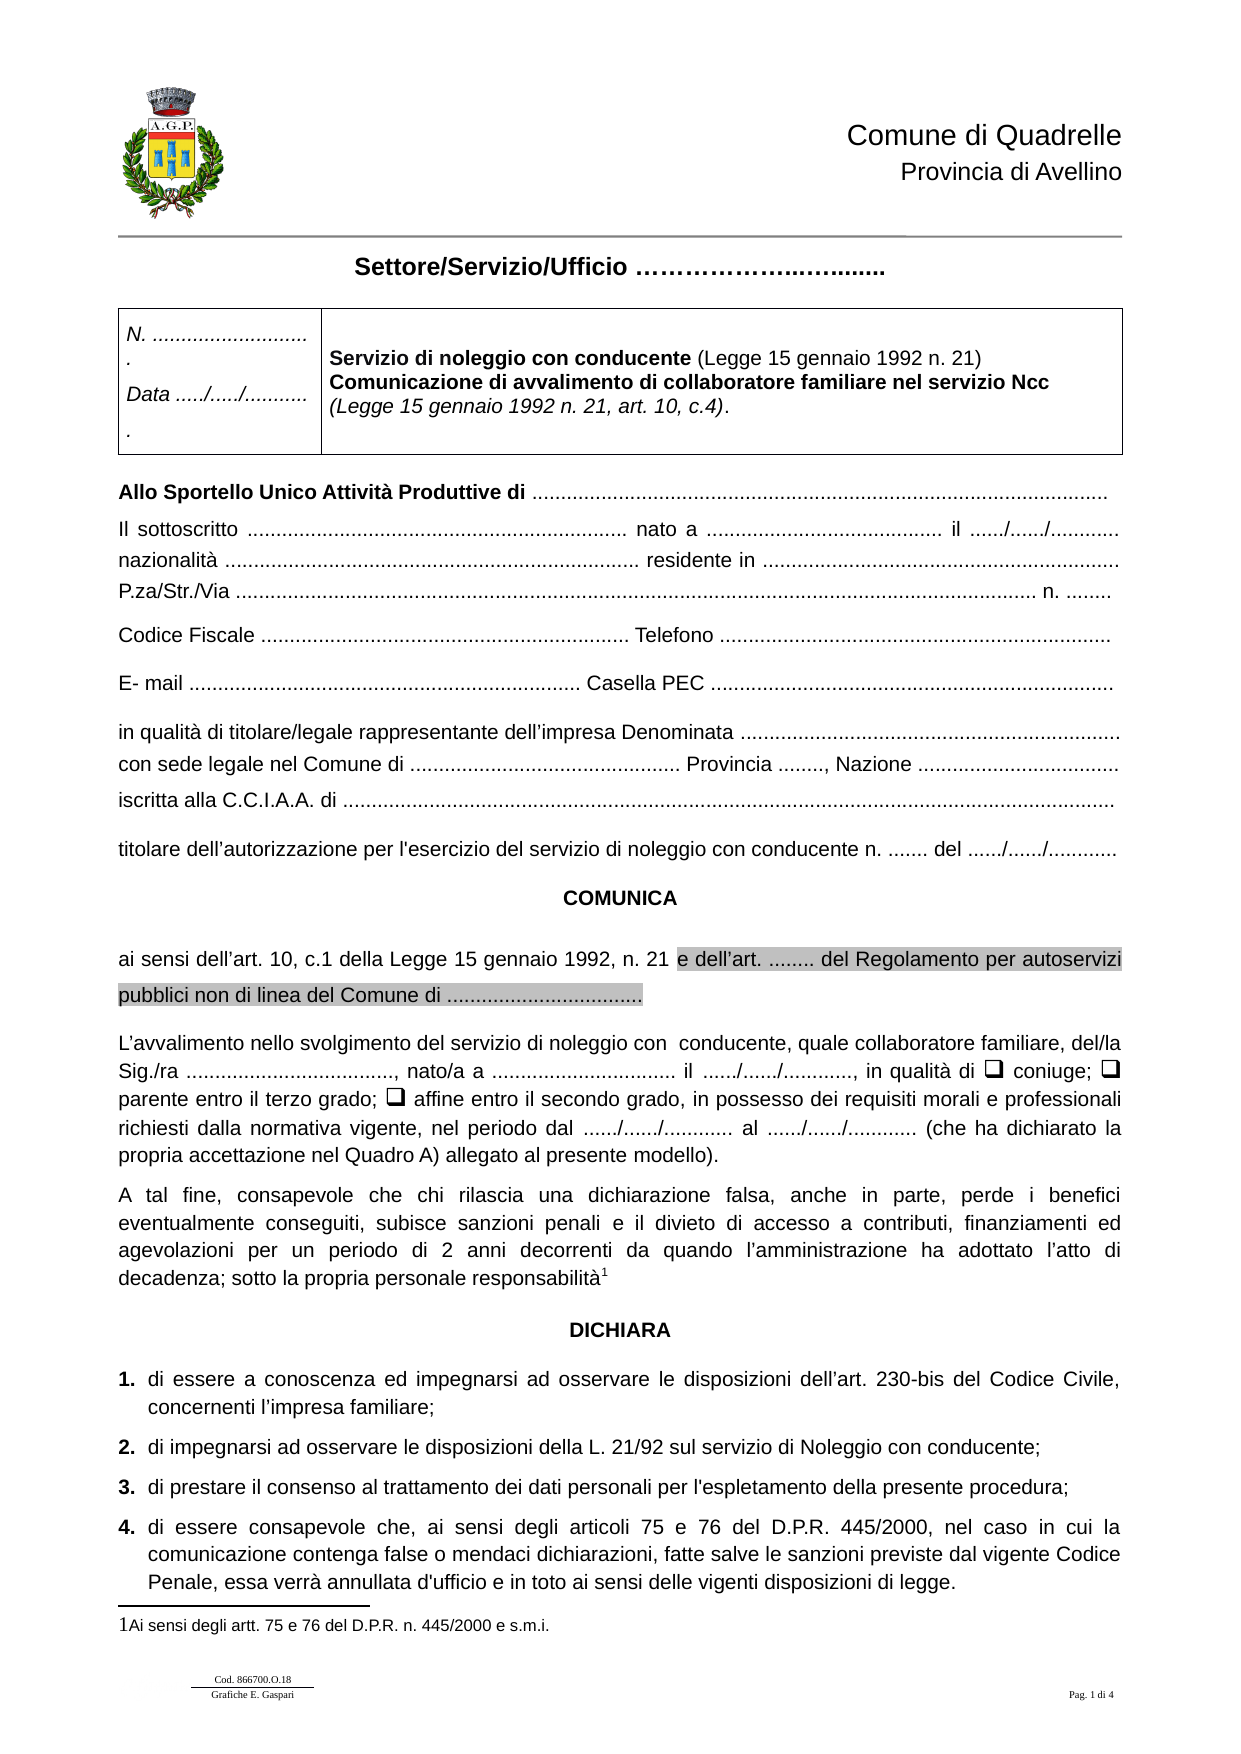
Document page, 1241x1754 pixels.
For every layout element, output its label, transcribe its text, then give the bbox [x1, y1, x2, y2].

text titolare dell’autorizzazione per l'esercizio del servizio di noleggio con conducente n. ....... del ....../....../............ [118, 837, 1122, 861]
subtitle di essere consapevole che, ai sensi degli articoli 75 e 76 del D.P.R. 445/2000, nel caso in cui la comunicazione contenga false o mendaci dichiarazioni, fatte salve le sanzioni previste dal vigente Codice Penale, essa verrà annullata d'ufficio e in toto ai sensi delle vigenti disposizioni di legge. [118, 1514, 1122, 1593]
text E- mail .................................................................... Casella PEC ...................................................................... [118, 671, 1122, 695]
text Il sottoscritto .................................................................. nato a ......................................... il ....../....../............ nazionalità ........................................................................ residente in .............................................................. P.za/Str./Via ........................................................................................................................................... n. ........ [118, 517, 1122, 603]
text A tal fine, consapevole che chi rilascia una dichiarazione falsa, anche in parte, perde i benefici eventualmente conseguiti, subisce sanzioni penali e il divieto di accesso a contributi, finanziamenti ed agevolazioni per un periodo di 2 anni decorrenti da quando l’amministrazione ha adottato l’atto di decadenza; sotto la propria personale responsabilità [118, 1183, 1122, 1289]
text con sede legale nel Comune di ............................................... Provincia ........, Nazione ................................... [118, 752, 1122, 776]
text Provincia di Avellino [224, 157, 1122, 185]
text L’avvalimento nello svolgimento del servizio di noleggio con conducente, quale collaboratore familiare, del/la Sig./ra ...................................., nato/a a ................................ il ....../....../............, in qualità di  coniuge;  parente entro il terzo grado;  affine entro il secondo grado, in possesso dei requisiti morali e professionali richiesti dalla normativa vigente, nel periodo dal ....../....../............ al ....../....../............ (che ha dichiarato la propria accettazione nel Quadro A) allegato al presente modello). [118, 1031, 1122, 1167]
text Comune di Quadrelle [224, 118, 1122, 152]
text Codice Fiscale ................................................................ Telefono .................................................................... [118, 623, 1122, 647]
text Allo Sportello Unico Attività Produttive di .................................................................................................... [118, 480, 1122, 504]
subtitle di impegnarsi ad osservare le disposizioni della L. 21/92 sul servizio di Noleggio con conducente; [118, 1434, 1122, 1458]
table_header N. ............................ Data ...../...../............ [119, 309, 321, 454]
text COMUNICA [118, 886, 1122, 909]
table_header Servizio di noleggio con conducente (Legge 15 gennaio 1992 n. 21) Comunicazione di avvalimento di collaboratore familiare nel servizio Ncc (Legge 15 gennaio 1992 n. 21, art. 10, c.4). [322, 309, 1122, 454]
text ai sensi dell’art. 10, c.1 della Legge 15 gennaio 1992, n. 21 e dell’art. ........ del Regolamento per autoservizi pubblici non di linea del Comune di .................................. [118, 947, 1122, 1006]
text Ai sensi degli artt. 75 e 76 del D.P.R. n. 445/2000 e s.m.i. [118, 1612, 1122, 1636]
text in qualità di titolare/legale rappresentante dell’impresa Denominata .................................................................. [118, 719, 1122, 743]
subtitle di prestare il consenso al trattamento dei dati personali per l'espletamento della presente procedura; [118, 1474, 1122, 1498]
subtitle DICHIARA [118, 1318, 1122, 1342]
picture [122, 87, 224, 219]
text Settore/Servizio/Ufficio ………………...…........ [118, 252, 1122, 281]
text iscritta alla C.C.I.A.A. di ...................................................................................................................................... [118, 788, 1122, 812]
list di essere a conoscenza ed impegnarsi ad osservare le disposizioni dell’art. 230-bis del Codice Civile, concernenti l’impresa familiare; [118, 1367, 1122, 1418]
